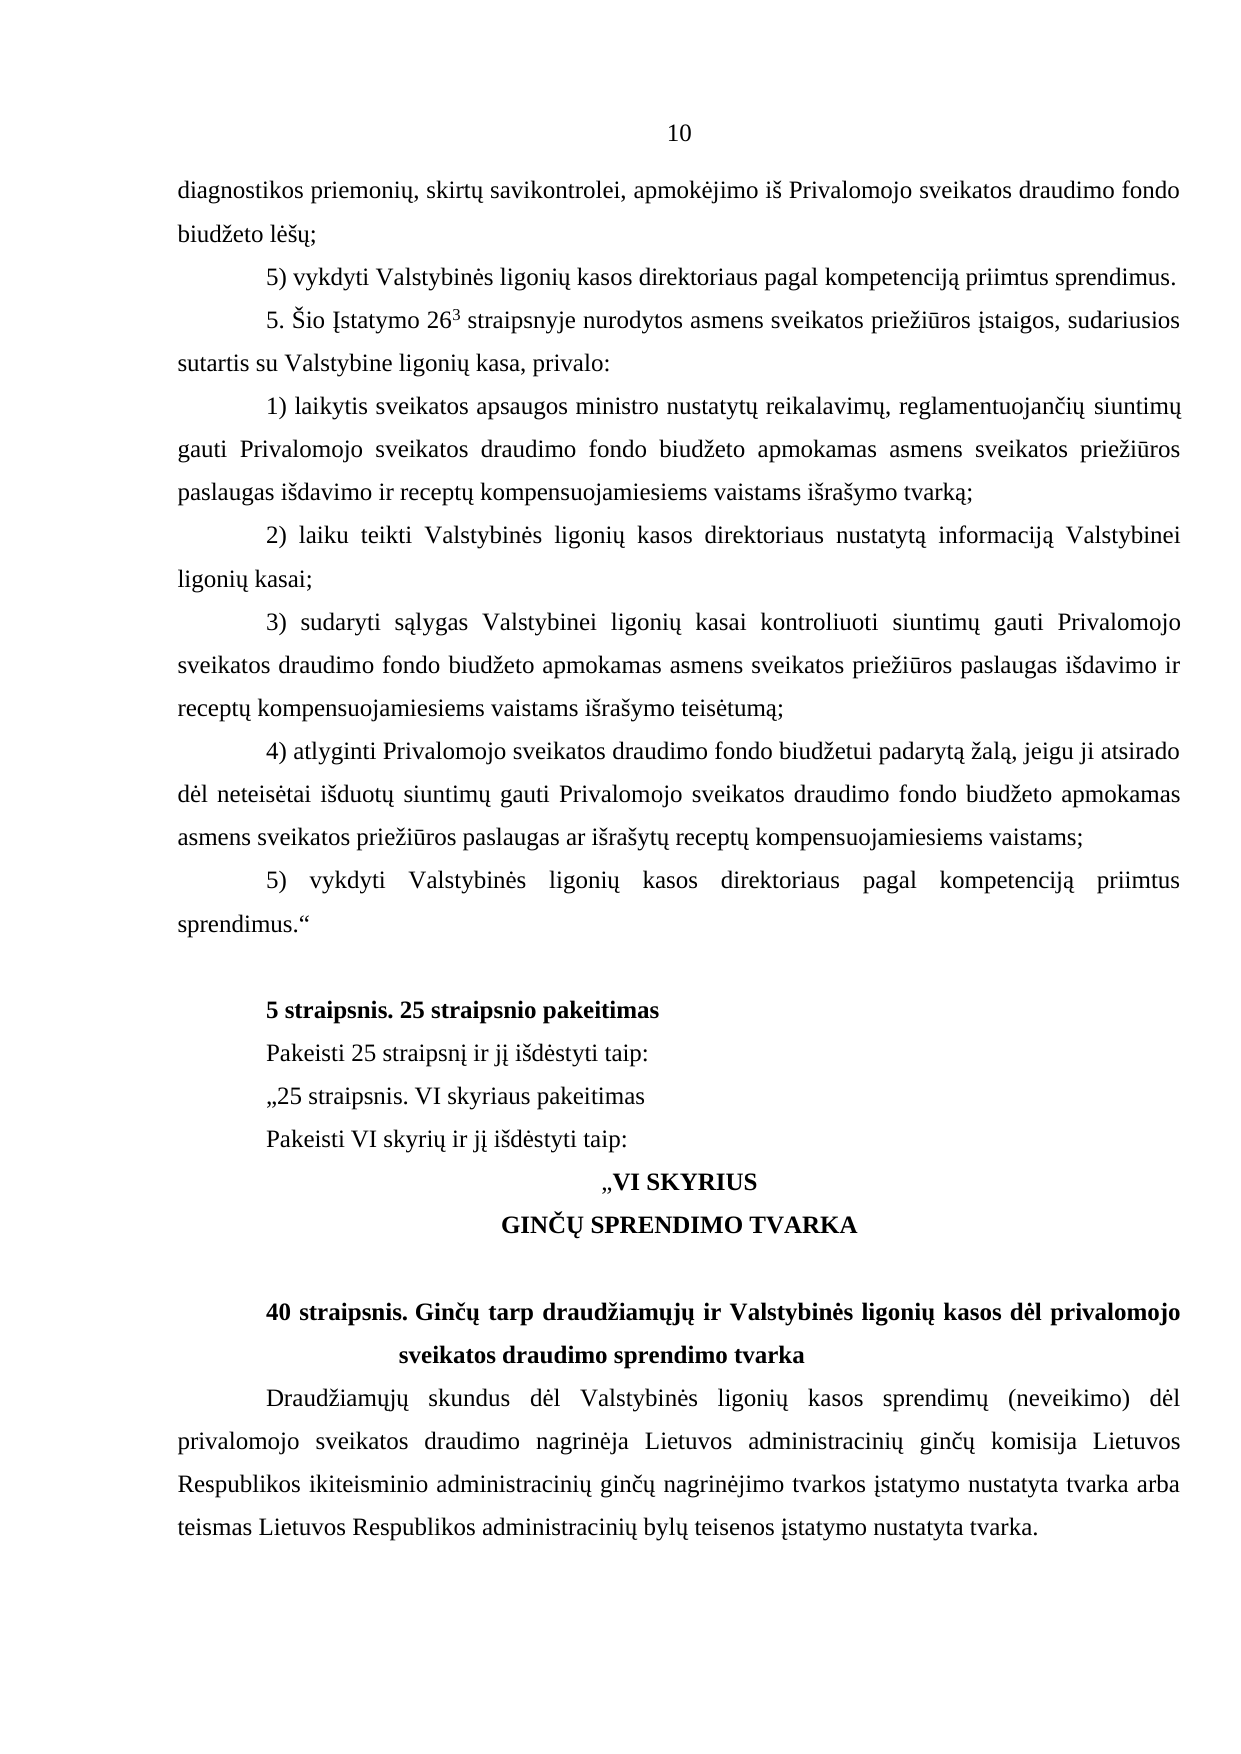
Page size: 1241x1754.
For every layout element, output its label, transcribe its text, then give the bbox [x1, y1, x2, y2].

text Pakeisti VI skyrių ir jį išdėstyti taip: [177, 1124, 1240, 1153]
text Pakeisti 25 straipsnį ir jį išdėstyti taip: [177, 1038, 1181, 1067]
text 5 straipsnis. 25 straipsnio pakeitimas [177, 995, 1181, 1024]
text 5) vykdyti Valstybinės ligonių kasos direktoriaus pagal kompetenciją priimtus sprendimus. [177, 262, 1181, 291]
text 40 straipsnis. Ginčų tarp draudžiamųjų ir Valstybinės ligonių kasos dėl privalomojo sveikatos draudimo sprendimo tvarka [266, 1297, 1181, 1369]
text GINČŲ SPRENDIMO TVARKA [177, 1211, 1181, 1239]
text 2) laiku teikti Valstybinės ligonių kasos direktoriaus nustatytą informaciją Valstybinei ligonių kasai; [177, 521, 1181, 592]
text 5) vykdyti Valstybinės ligonių kasos direktoriaus pagal kompetenciją priimtus sprendimus.“ [177, 866, 1181, 937]
text 5. Šio Įstatymo 263 straipsnyje nurodytos asmens sveikatos priežiūros įstaigos, sudariusios sutartis su Valstybine ligonių kasa, privalo: [177, 305, 1181, 377]
text „VI SKYRIUS [177, 1167, 1181, 1196]
text „25 straipsnis. VI skyriaus pakeitimas [177, 1081, 1240, 1110]
text 1) laikytis sveikatos apsaugos ministro nustatytų reikalavimų, reglamentuojančių siuntimų gauti Privalomojo sveikatos draudimo fondo biudžeto apmokamas asmens sveikatos priežiūros paslaugas išdavimo ir receptų kompensuojamiesiems vaistams išrašymo tvarką; [177, 391, 1181, 506]
text 3) sudaryti sąlygas Valstybinei ligonių kasai kontroliuoti siuntimų gauti Privalomojo sveikatos draudimo fondo biudžeto apmokamas asmens sveikatos priežiūros paslaugas išdavimo ir receptų kompensuojamiesiems vaistams išrašymo teisėtumą; [177, 607, 1181, 722]
text diagnostikos priemonių, skirtų savikontrolei, apmokėjimo iš Privalomojo sveikatos draudimo fondo biudžeto lėšų; [177, 176, 1181, 247]
text Draudžiamųjų skundus dėl Valstybinės ligonių kasos sprendimų (neveikimo) dėl privalomojo sveikatos draudimo nagrinėja Lietuvos administracinių ginčų komisija Lietuvos Respublikos ikiteisminio administracinių ginčų nagrinėjimo tvarkos įstatymo nustatyta tvarka arba teismas Lietuvos Respublikos administracinių bylų teisenos įstatymo nustatyta tvarka. [177, 1383, 1181, 1541]
text 4) atlyginti Privalomojo sveikatos draudimo fondo biudžetui padarytą žalą, jeigu ji atsirado dėl neteisėtai išduotų siuntimų gauti Privalomojo sveikatos draudimo fondo biudžeto apmokamas asmens sveikatos priežiūros paslaugas ar išrašytų receptų kompensuojamiesiems vaistams; [177, 736, 1181, 851]
